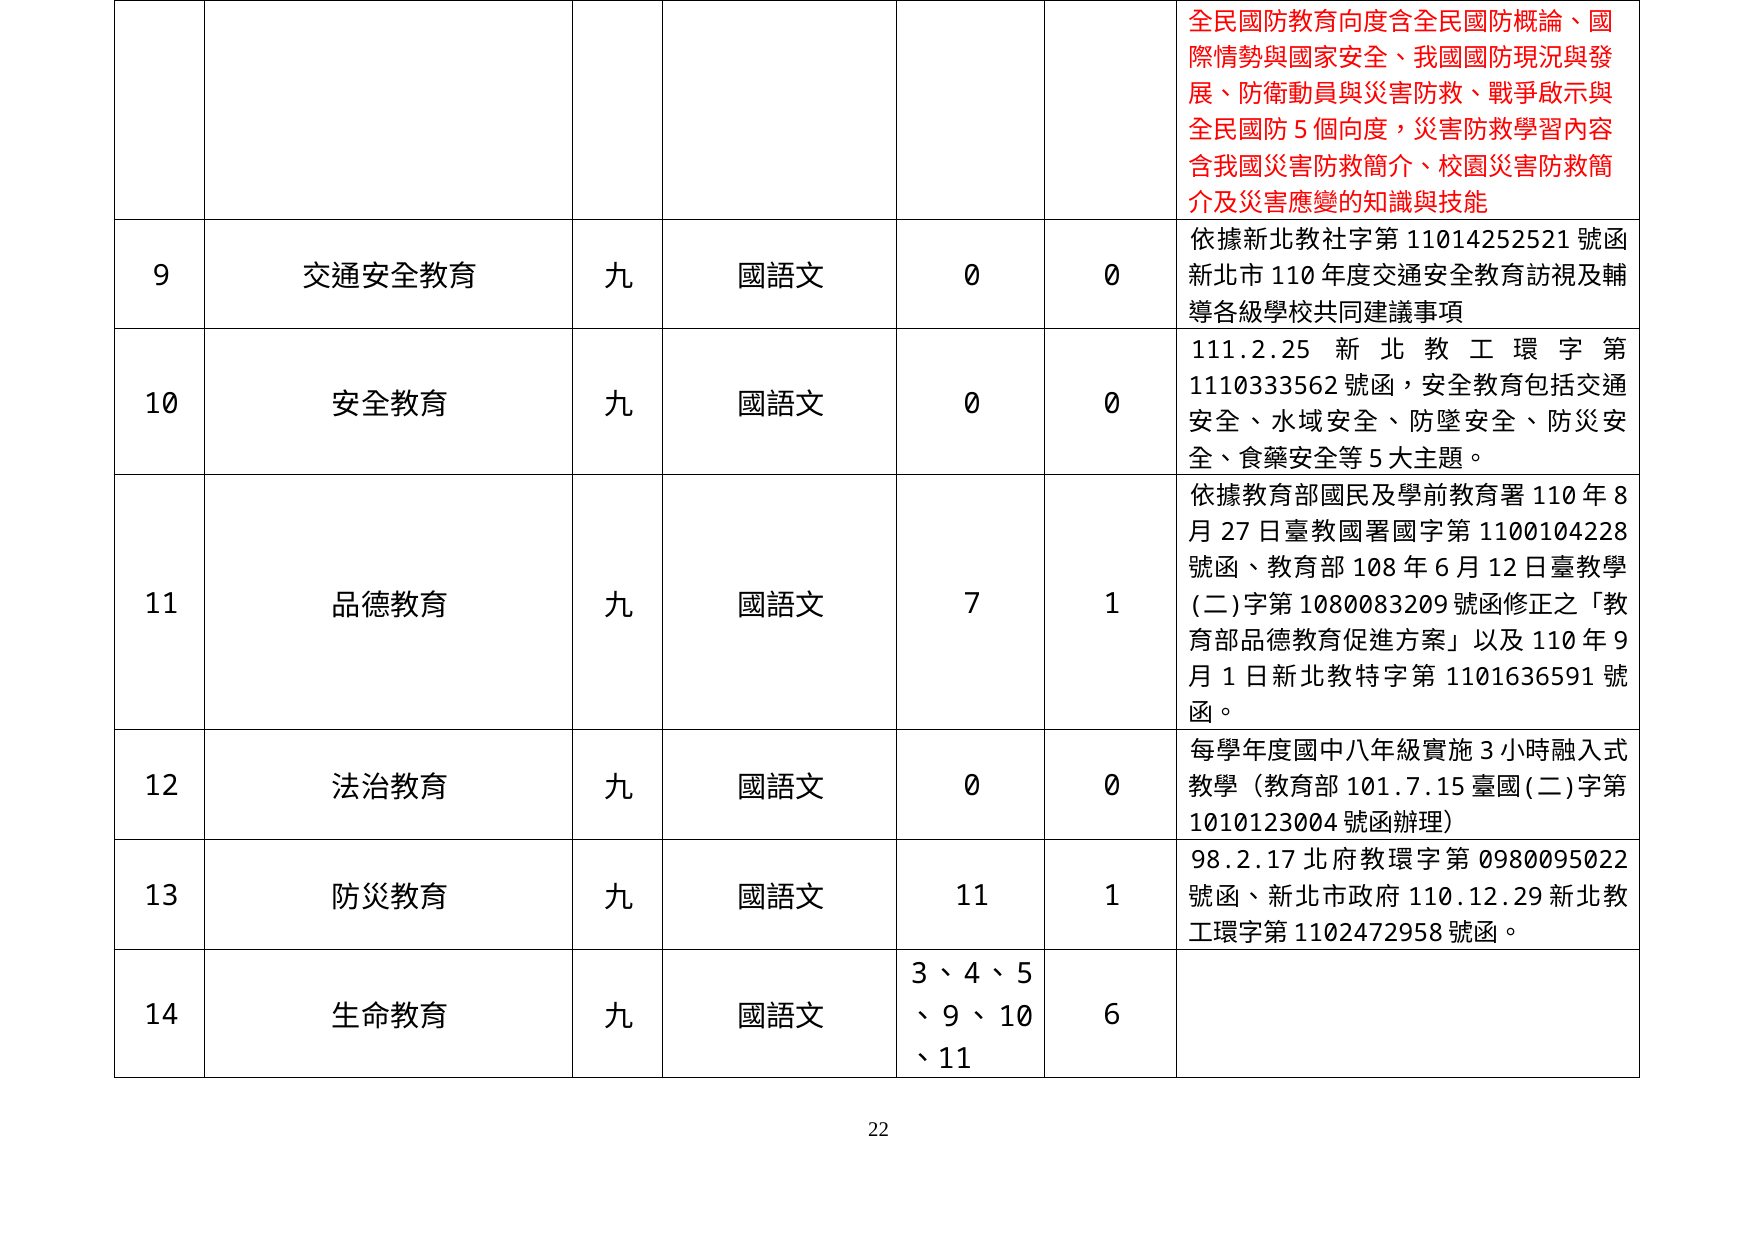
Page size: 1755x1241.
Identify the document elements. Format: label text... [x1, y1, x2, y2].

table_cell 7 [897, 475, 1044, 729]
table_cell 生命教育 [205, 950, 572, 1077]
table_cell 98.2.17北府教環字第0980095022號函、新北市政府110.12.29新北教工環字第1102472958號函。 [1177, 840, 1639, 949]
table_cell 0 [1045, 329, 1176, 474]
table_cell 交通安全教育 [205, 220, 572, 328]
table_cell 6 [1045, 950, 1176, 1077]
table_cell 12 [115, 730, 204, 839]
table_cell 國語文 [663, 950, 896, 1077]
table_cell 國語文 [663, 220, 896, 328]
table_cell 九 [573, 220, 662, 328]
table_cell 國語文 [663, 730, 896, 839]
table_cell 九 [573, 475, 662, 729]
table_cell 每學年度國中八年級實施3小時融入式教學（教育部101.7.15臺國(二)字第1010123004號函辦理） [1177, 730, 1639, 839]
table_cell 國語文 [663, 840, 896, 949]
table_cell 九 [573, 950, 662, 1077]
table_cell 0 [1045, 730, 1176, 839]
table_cell 法治教育 [205, 730, 572, 839]
table_cell 10 [115, 329, 204, 474]
table_cell [663, 1, 896, 218]
table_cell 11 [115, 475, 204, 729]
table_cell [115, 1, 204, 218]
table_cell 0 [1045, 220, 1176, 328]
table_cell [1177, 950, 1639, 1077]
table_cell 3、4、5、9、10、11 [897, 950, 1044, 1077]
table_cell 11 [897, 840, 1044, 949]
table_cell 0 [897, 329, 1044, 474]
table_cell 全民國防教育向度含全民國防概論、國 際情勢與國家安全、我國國防現況與發 展、防衛動員與災害防救、戰爭啟示與 全民國防5個向度，災害防救學習內容 含我國災害防救簡介、校園災害防救簡 介及災害應變的知識與技能 [1177, 1, 1639, 218]
table_cell 防災教育 [205, 840, 572, 949]
table_cell [897, 1, 1044, 218]
table_cell 依據新北教社字第11014252521號函新北市110年度交通安全教育訪視及輔導各級學校共同建議事項 [1177, 220, 1639, 328]
table_cell 九 [573, 730, 662, 839]
table_cell 九 [573, 840, 662, 949]
table_cell 依據教育部國民及學前教育署110年8月27日臺教國署國字第1100104228號函、教育部108年6月12日臺教學(二)字第1080083209號函修正之「教育部品德教育促進方案」以及110年9月1日新北教特字第1101636591號函。 [1177, 475, 1639, 729]
table_cell 九 [573, 329, 662, 474]
table_cell [573, 1, 662, 218]
table_cell 111.2.25新北教工環字第1110333562號函，安全教育包括交通安全、水域安全、防墜安全、防災安全、食藥安全等5大主題。 [1177, 329, 1639, 474]
table_cell 1 [1045, 475, 1176, 729]
table_cell 9 [115, 220, 204, 328]
table_cell 安全教育 [205, 329, 572, 474]
table_cell 14 [115, 950, 204, 1077]
table_cell 0 [897, 220, 1044, 328]
table_cell [205, 1, 572, 218]
table_cell [1045, 1, 1176, 218]
table_cell 國語文 [663, 475, 896, 729]
table_cell 品德教育 [205, 475, 572, 729]
table_cell 1 [1045, 840, 1176, 949]
table_cell 0 [897, 730, 1044, 839]
table_cell 13 [115, 840, 204, 949]
table_cell 國語文 [663, 329, 896, 474]
